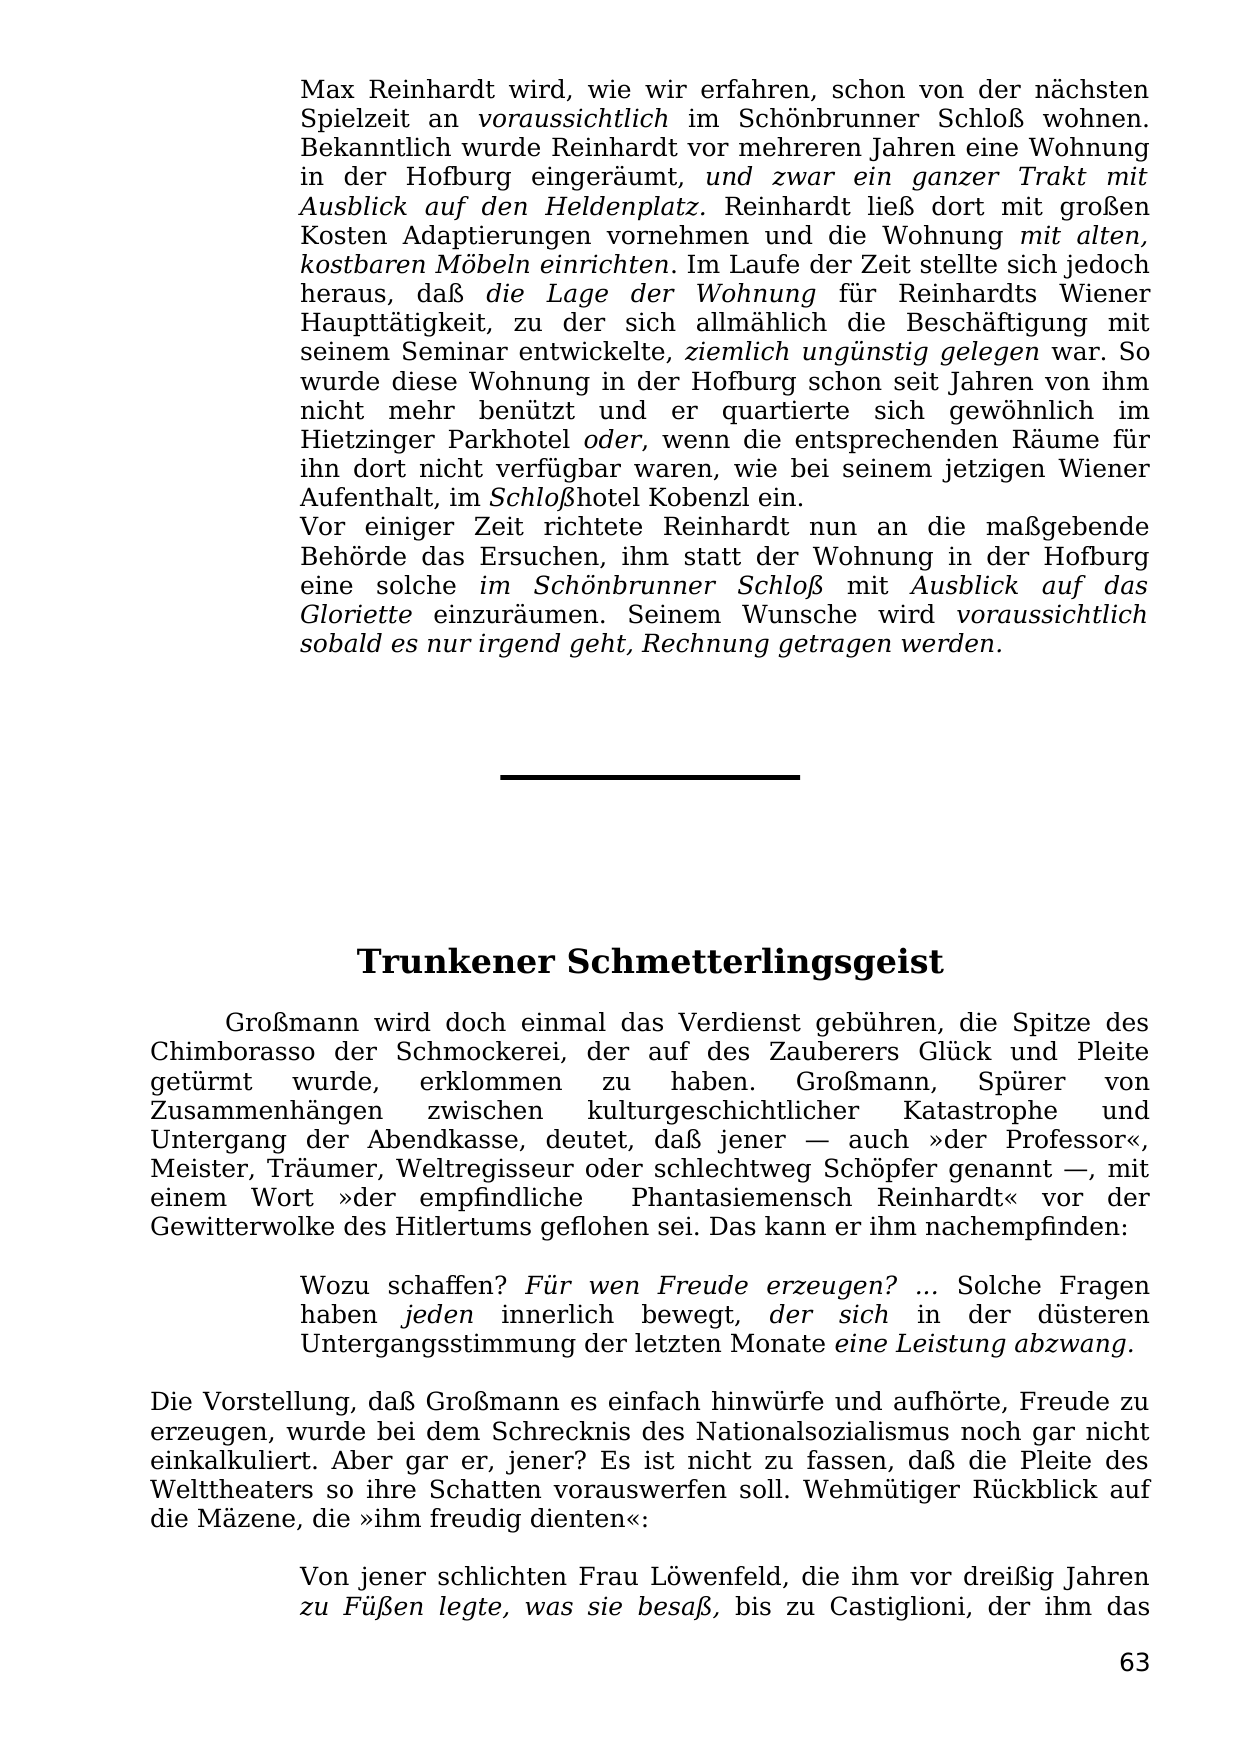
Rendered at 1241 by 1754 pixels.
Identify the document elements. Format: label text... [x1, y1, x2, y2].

text Vor einiger Zeit richtete Reinhardt nun an die maßgebende Behörde das Ersuchen, ihm statt der Wohnung in der Hofburg eine solche im Schönbrunner Schloß mit Ausblick auf das Gloriette einzuräumen. Seinem Wunsche wird voraussichtlich sobald es nur irgend geht, Rechnung getragen werden. [300, 512, 1151, 658]
text Wozu schaffen? Für wen Freude erzeugen? ... Solche Fragen haben jeden innerlich bewegt, der sich in der düsteren Untergangsstimmung der letzten Monate eine Leistung abzwang. [300, 1271, 1151, 1358]
text Die Vorstellung, daß Großmann es einfach hinwürfe und aufhörte, Freude zu erzeugen, wurde bei dem Schrecknis des Nationalsozialismus noch gar nicht einkalkuliert. Aber gar er, jener? Es ist nicht zu fassen, daß die Pleite des Welttheaters so ihre Schatten vorauswerfen soll. Wehmütiger Rückblick auf die Mäzene, die »ihm freudig dienten«: [150, 1387, 1151, 1533]
picture [500, 775, 801, 780]
text Von jener schlichten Frau Löwenfeld, die ihm vor dreißig Jahren zu Füßen legte, was sie besaß, bis zu Castiglioni, der ihm das [300, 1562, 1151, 1621]
text Großmann wird doch einmal das Verdienst gebühren, die Spitze des Chimborasso der Schmockerei, der auf des Zauberers Glück und Pleite getürmt wurde, erklommen zu haben. Großmann, Spürer von Zusammenhängen zwischen kulturgeschichtlicher Katastrophe und Untergang der Abendkasse, deutet, daß jener — auch »der Professor«, Meister, Träumer, Weltregisseur oder schlechtweg Schöpfer genannt —, mit einem Wort »der empfindliche Phantasiemensch Reinhardt« vor der Gewitterwolke des Hitlertums geflohen sei. Das kann er ihm nachempfinden: [150, 981, 1151, 1242]
text Max Reinhardt wird, wie wir erfahren, schon von der nächsten Spielzeit an voraussichtlich im Schönbrunner Schloß wohnen. Bekanntlich wurde Reinhardt vor mehreren Jahren eine Wohnung in der Hofburg eingeräumt, und zwar ein ganzer Trakt mit Ausblick auf den Heldenplatz. Reinhardt ließ dort mit großen Kosten Adaptierungen vornehmen und die Wohnung mit alten, kostbaren Möbeln einrichten. Im Laufe der Zeit stellte sich jedoch heraus, daß die Lage der Wohnung für Reinhardts Wiener Haupttätigkeit, zu der sich allmählich die Beschäftigung mit seinem Seminar entwickelte, ziemlich ungünstig gelegen war. So wurde diese Wohnung in der Hofburg schon seit Jahren von ihm nicht mehr benützt und er quartierte sich gewöhnlich im Hietzinger Parkhotel oder, wenn die entsprechenden Räume für ihn dort nicht verfügbar waren, wie bei seinem jetzigen Wiener Aufenthalt, im Schloßhotel Kobenzl ein. [300, 75, 1151, 512]
text Trunkener Schmetterlingsgeist [150, 923, 1151, 981]
